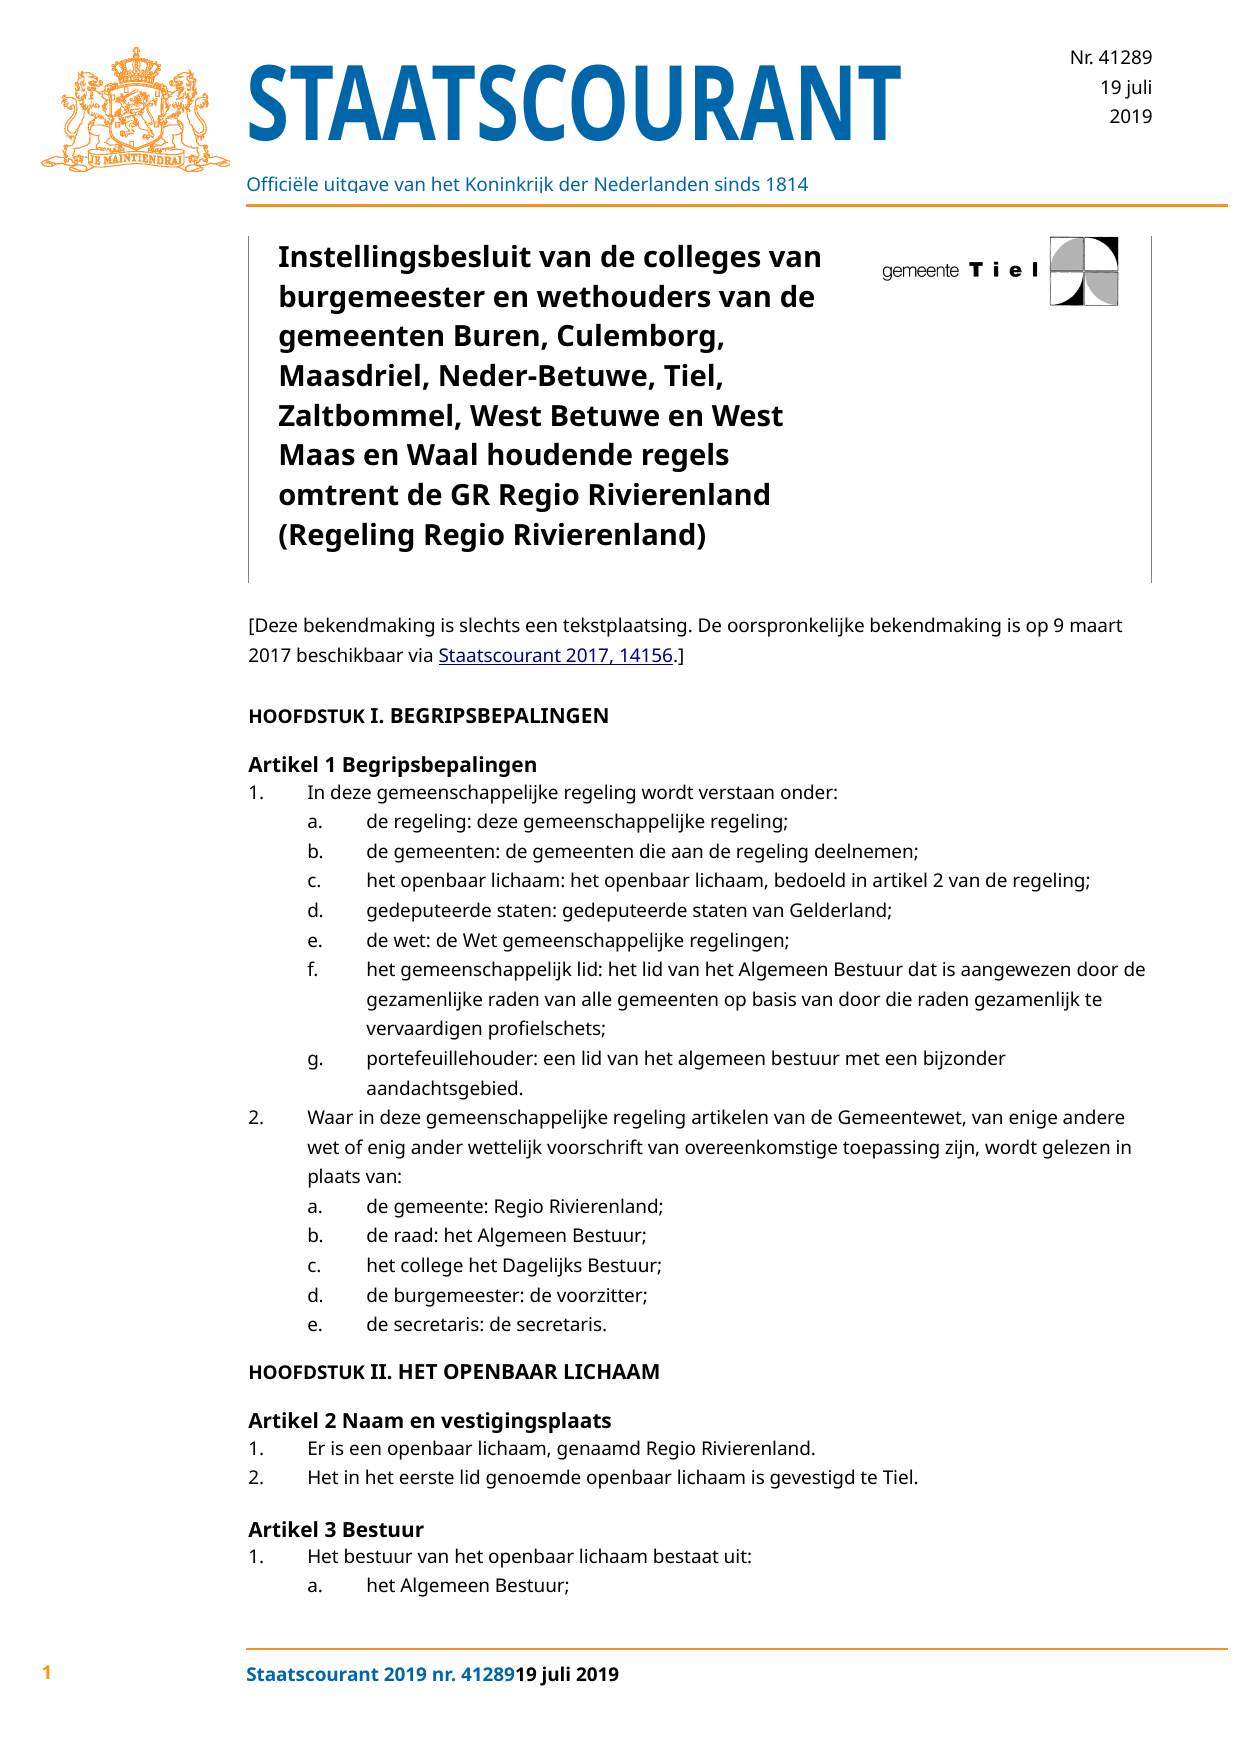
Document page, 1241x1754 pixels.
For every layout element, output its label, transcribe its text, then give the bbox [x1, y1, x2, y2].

list de burgemeester: de voorzitter; [307, 1282, 1152, 1307]
list de gemeente: Regio Rivierenland; [307, 1193, 1152, 1219]
list portefeuillehouder: een lid van het algemeen bestuur met een bijzonder aandachtsgebied. [307, 1045, 1152, 1100]
text HOOFDSTUK I. BEGRIPSBEPALINGEN [248, 701, 1152, 729]
table_header Instellingsbesluit van de colleges van burgemeester en wethouders van de gemeenten Buren, Culemborg, Maasdriel, Neder-Betuwe, Tiel, Zaltbommel, West Betuwe en West Maas en Waal houdende regels omtrent de GR Regio Rivierenland (Regeling Regio Rivierenland) [249, 236, 850, 583]
text Artikel 2 Naam en vestigingsplaats [248, 1406, 1152, 1435]
list gedeputeerde staten: gedeputeerde staten van Gelderland; [307, 897, 1152, 923]
text [Deze bekendmaking is slechts een tekstplaatsing. De oorspronkelijke bekendmaking is op 9 maart 2017 beschikbaar via Staatscourant 2017, 14156.] [248, 612, 1152, 668]
list het Algemeen Bestuur; [307, 1573, 1152, 1598]
list het openbaar lichaam: het openbaar lichaam, bedoeld in artikel 2 van de regeling; [307, 868, 1152, 893]
list de wet: de Wet gemeenschappelijke regelingen; [307, 927, 1152, 952]
list de secretaris: de secretaris. [307, 1311, 1152, 1337]
list Het bestuur van het openbaar lichaam bestaat uit: [248, 1543, 1152, 1569]
table_header [850, 236, 1151, 583]
list Waar in deze gemeenschappelijke regeling artikelen van de Gemeentewet, van enige andere wet of enig ander wettelijk voorschrift van overeenkomstige toepassing zijn, wordt gelezen in plaats van: [248, 1104, 1152, 1189]
list In deze gemeenschappelijke regeling wordt verstaan onder: [248, 779, 1152, 804]
list het college het Dagelijks Bestuur; [307, 1252, 1152, 1278]
picture [882, 236, 1119, 306]
list de gemeenten: de gemeenten die aan de regeling deelnemen; [307, 838, 1152, 864]
text Artikel 1 Begripsbepalingen [248, 750, 1152, 779]
picture [41, 47, 231, 172]
list Er is een openbaar lichaam, genaamd Regio Rivierenland. [248, 1435, 1152, 1460]
list de regeling: deze gemeenschappelijke regeling; [307, 808, 1152, 834]
text Artikel 3 Bestuur [248, 1515, 1152, 1543]
list Het in het eerste lid genoemde openbaar lichaam is gevestigd te Tiel. [248, 1464, 1152, 1490]
text HOOFDSTUK II. HET OPENBAAR LICHAAM [248, 1357, 1152, 1385]
list het gemeenschappelijk lid: het lid van het Algemeen Bestuur dat is aangewezen door de gezamenlijke raden van alle gemeenten op basis van door die raden gezamenlijk te vervaardigen profielschets; [307, 956, 1152, 1041]
list de raad: het Algemeen Bestuur; [307, 1223, 1152, 1248]
